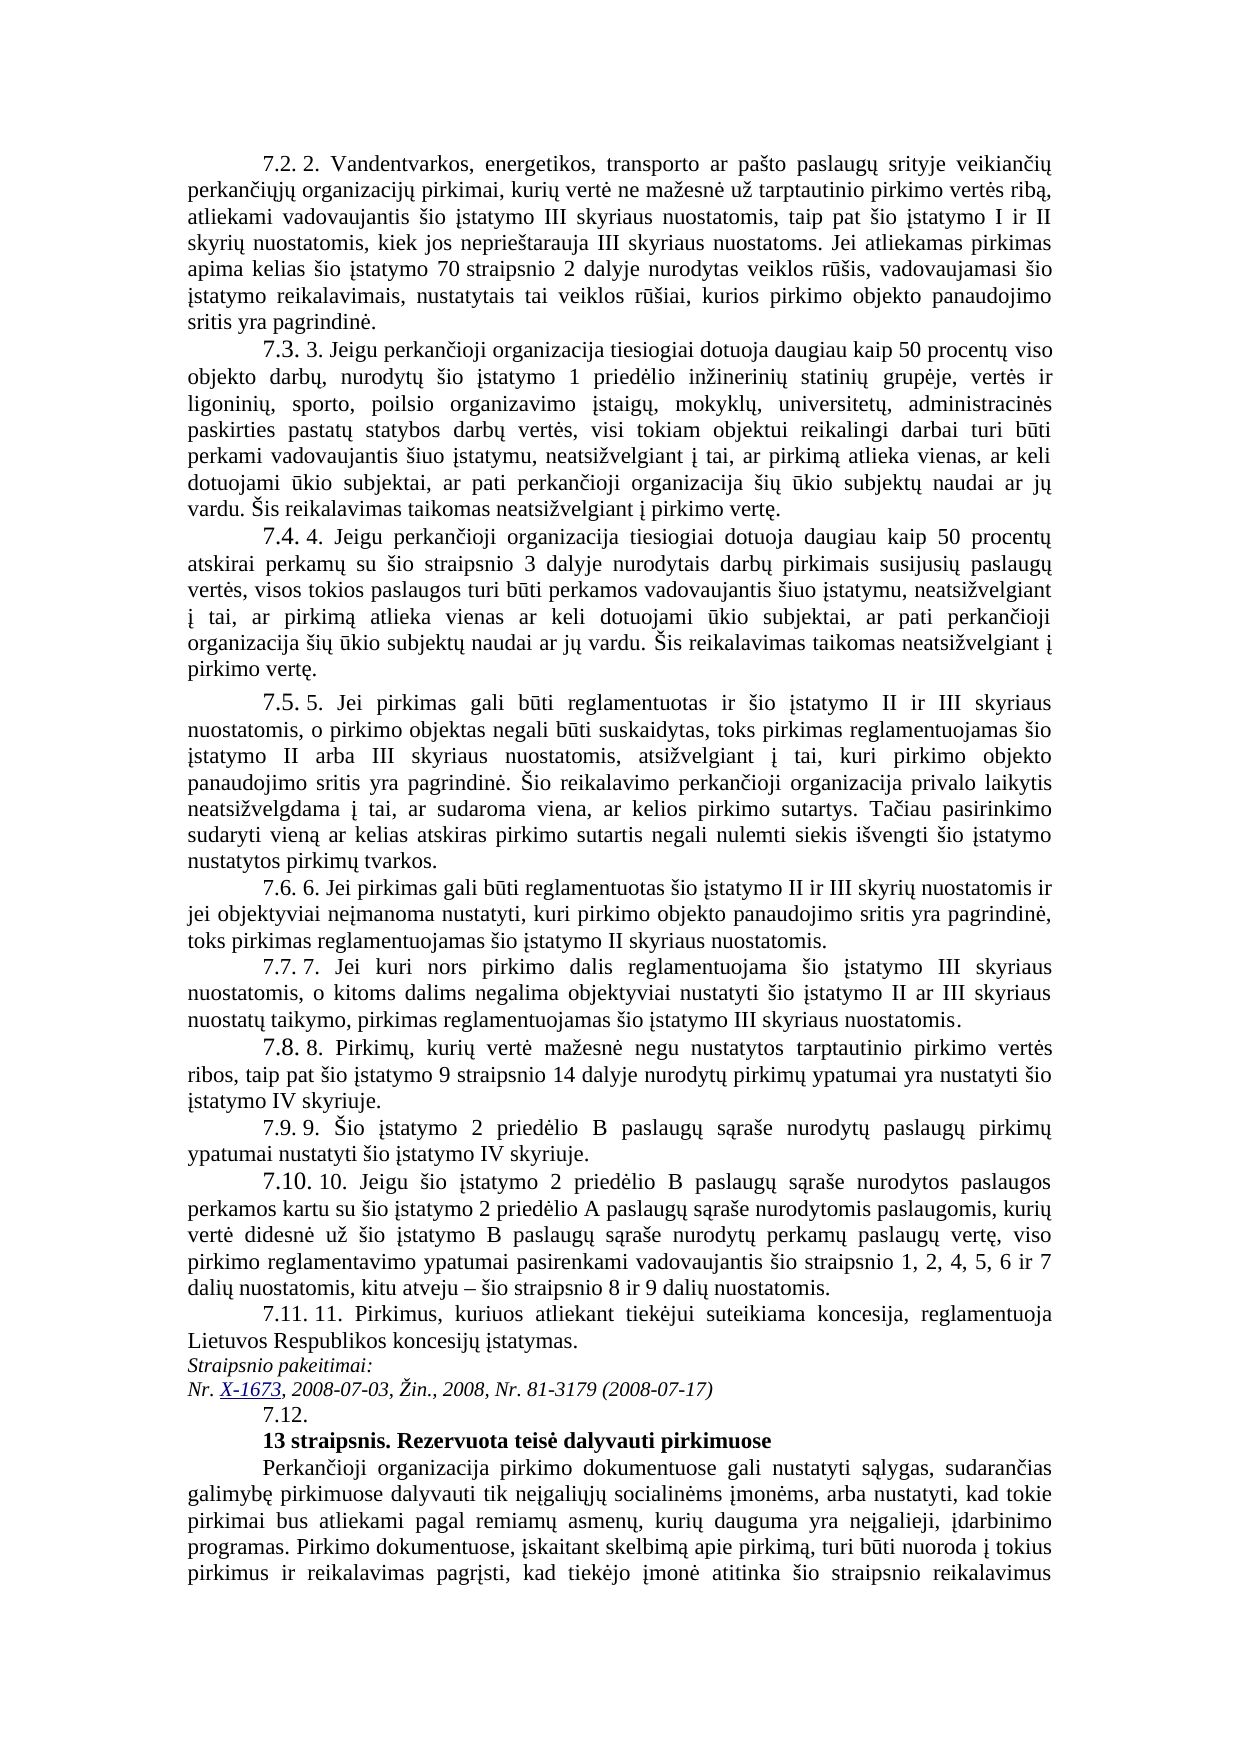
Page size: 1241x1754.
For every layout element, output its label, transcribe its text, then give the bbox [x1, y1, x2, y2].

subtitle 9. Šio įstatymo 2 priedėlio B paslaugų sąraše nurodytų paslaugų pirkimų ypatumai nustatyti šio įstatymo IV skyriuje. [187, 1113, 1053, 1166]
subtitle 11. Pirkimus, kuriuos atliekant tiekėjui suteikiama koncesija, reglamentuoja Lietuvos Respublikos koncesijų įstatymas. [187, 1300, 1053, 1353]
subtitle 10. Jeigu šio įstatymo 2 priedėlio B paslaugų sąraše nurodytos paslaugos perkamos kartu su šio įstatymo 2 priedėlio A paslaugų sąraše nurodytomis paslaugomis, kurių vertė didesnė už šio įstatymo B paslaugų sąraše nurodytų perkamų paslaugų vertę, viso pirkimo reglamentavimo ypatumai pasirenkami vadovaujantis šio straipsnio 1, 2, 4, 5, 6 ir 7 dalių nuostatomis, kitu atveju – šio straipsnio 8 ir 9 dalių nuostatomis. [187, 1166, 1053, 1300]
subtitle 7. Jei kuri nors pirkimo dalis reglamentuojama šio įstatymo III skyriaus nuostatomis, o kitoms dalims negalima objektyviai nustatyti šio įstatymo II ar III skyriaus nuostatų taikymo, pirkimas reglamentuojamas šio įstatymo III skyriaus nuostatomis. [187, 953, 1053, 1032]
text 13 straipsnis. Rezervuota teisė dalyvauti pirkimuose [187, 1428, 1053, 1454]
text Perkančioji organizacija pirkimo dokumentuose gali nustatyti sąlygas, sudarančias galimybę pirkimuose dalyvauti tik neįgaliųjų socialinėms įmonėms, arba nustatyti, kad tokie pirkimai bus atliekami pagal remiamų asmenų, kurių dauguma yra neįgalieji, įdarbinimo programas. Pirkimo dokumentuose, įskaitant skelbimą apie pirkimą, turi būti nuoroda į tokius pirkimus ir reikalavimas pagrįsti, kad tiekėjo įmonė atitinka šio straipsnio reikalavimus [187, 1454, 1053, 1586]
text Nr. X-1673, 2008-07-03, Žin., 2008, Nr. 81-3179 (2008-07-17) [187, 1377, 1053, 1401]
subtitle 3. Jeigu perkančioji organizacija tiesiogiai dotuoja daugiau kaip 50 procentų viso objekto darbų, nurodytų šio įstatymo 1 priedėlio inžinerinių statinių grupėje, vertės ir ligoninių, sporto, poilsio organizavimo įstaigų, mokyklų, universitetų, administracinės paskirties pastatų statybos darbų vertės, visi tokiam objektui reikalingi darbai turi būti perkami vadovaujantis šiuo įstatymu, neatsižvelgiant į tai, ar pirkimą atlieka vienas, ar keli dotuojami ūkio subjektai, ar pati perkančioji organizacija šių ūkio subjektų naudai ar jų vardu. Šis reikalavimas taikomas neatsižvelgiant į pirkimo vertę. [187, 334, 1053, 521]
subtitle 2. Vandentvarkos, energetikos, transporto ar pašto paslaugų srityje veikiančių perkančiųjų organizacijų pirkimai, kurių vertė ne mažesnė už tarptautinio pirkimo vertės ribą, atliekami vadovaujantis šio įstatymo III skyriaus nuostatomis, taip pat šio įstatymo I ir II skyrių nuostatomis, kiek jos neprieštarauja III skyriaus nuostatoms. Jei atliekamas pirkimas apima kelias šio įstatymo 70 straipsnio 2 dalyje nurodytas veiklos rūšis, vadovaujamasi šio įstatymo reikalavimais, nustatytais tai veiklos rūšiai, kurios pirkimo objekto panaudojimo sritis yra pagrindinė. [187, 150, 1053, 334]
subtitle 4. Jeigu perkančioji organizacija tiesiogiai dotuoja daugiau kaip 50 procentų atskirai perkamų su šio straipsnio 3 dalyje nurodytais darbų pirkimais susijusių paslaugų vertės, visos tokios paslaugos turi būti perkamos vadovaujantis šiuo įstatymu, neatsižvelgiant į tai, ar pirkimą atlieka vienas ar keli dotuojami ūkio subjektai, ar pati perkančioji organizacija šių ūkio subjektų naudai ar jų vardu. Šis reikalavimas taikomas neatsižvelgiant į pirkimo vertę. [187, 521, 1053, 682]
text Straipsnio pakeitimai: [187, 1353, 1053, 1377]
subtitle 6. Jei pirkimas gali būti reglamentuotas šio įstatymo II ir III skyrių nuostatomis ir jei objektyviai neįmanoma nustatyti, kuri pirkimo objekto panaudojimo sritis yra pagrindinė, toks pirkimas reglamentuojamas šio įstatymo II skyriaus nuostatomis. [187, 874, 1053, 953]
subtitle 8. Pirkimų, kurių vertė mažesnė negu nustatytos tarptautinio pirkimo vertės ribos, taip pat šio įstatymo 9 straipsnio 14 dalyje nurodytų pirkimų ypatumai yra nustatyti šio įstatymo IV skyriuje. [187, 1032, 1053, 1113]
subtitle 5. Jei pirkimas gali būti reglamentuotas ir šio įstatymo II ir III skyriaus nuostatomis, o pirkimo objektas negali būti suskaidytas, toks pirkimas reglamentuojamas šio įstatymo II arba III skyriaus nuostatomis, atsižvelgiant į tai, kuri pirkimo objekto panaudojimo sritis yra pagrindinė. Šio reikalavimo perkančioji organizacija privalo laikytis neatsižvelgdama į tai, ar sudaroma viena, ar kelios pirkimo sutartys. Tačiau pasirinkimo sudaryti vieną ar kelias atskiras pirkimo sutartis negali nulemti siekis išvengti šio įstatymo nustatytos pirkimų tvarkos. [187, 687, 1053, 874]
